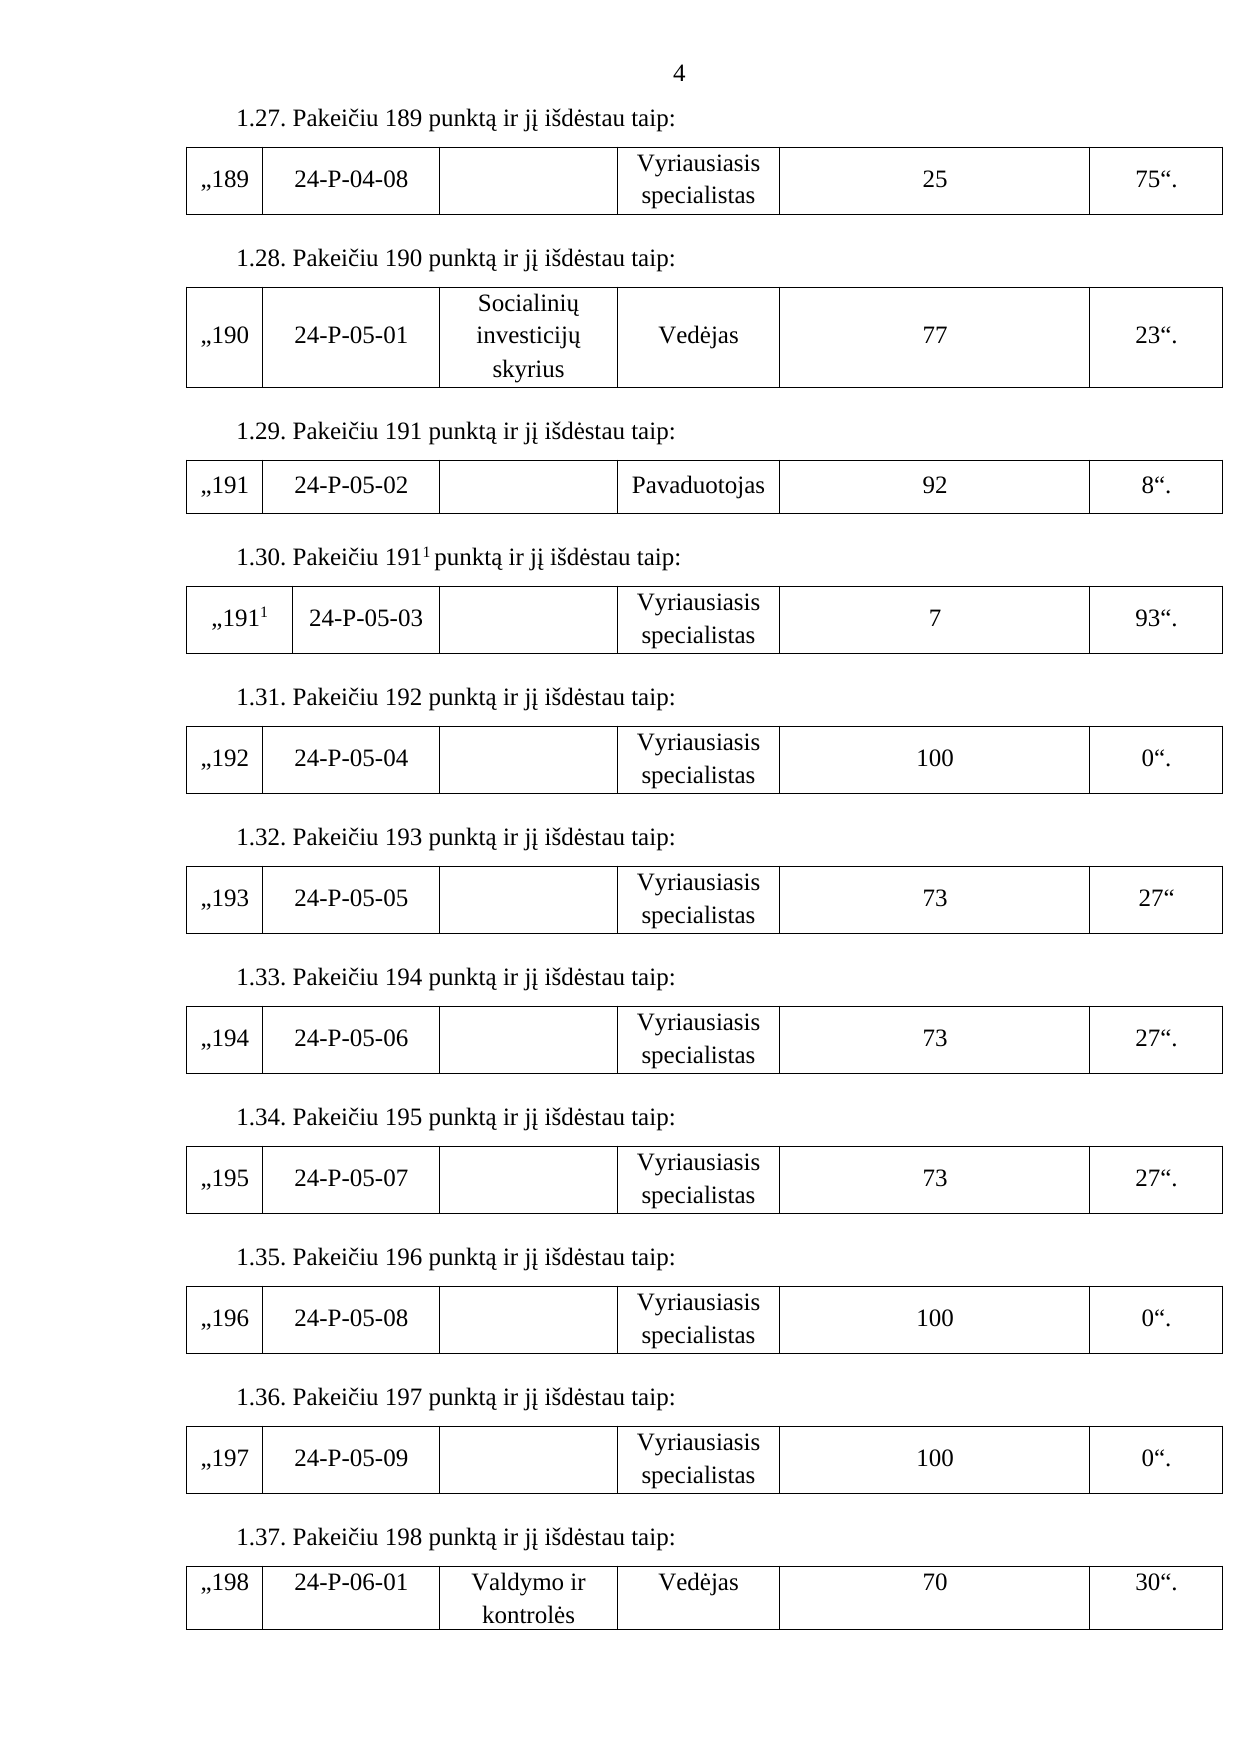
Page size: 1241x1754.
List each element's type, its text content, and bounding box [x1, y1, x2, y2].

table_header „191 [187, 461, 262, 513]
table_header [440, 727, 617, 793]
text 1.30. Pakeičiu 1911 punktą ir jį išdėstau taip: [177, 542, 1181, 571]
table_header [440, 1287, 617, 1353]
table_header „1911 [187, 587, 292, 653]
table_header Vyriausiasis specialistas [618, 148, 779, 214]
text 1.34. Pakeičiu 195 punktą ir jį išdėstau taip: [177, 1102, 1181, 1131]
text 1.33. Pakeičiu 194 punktą ir jį išdėstau taip: [177, 962, 1181, 991]
table_header „196 [187, 1287, 262, 1353]
table_header 70 [780, 1567, 1089, 1628]
table_header 24-P-05-04 [263, 727, 439, 793]
table_header „198 [187, 1567, 262, 1628]
table_header Socialinių investicijų skyrius [440, 288, 617, 387]
table_header 0“. [1090, 1287, 1222, 1353]
table_header „193 [187, 867, 262, 933]
table_header 77 [780, 288, 1089, 387]
table_header 92 [780, 461, 1089, 513]
table_header 73 [780, 867, 1089, 933]
table_header „194 [187, 1007, 262, 1073]
table_header 27“ [1090, 867, 1222, 933]
table_header 25 [780, 148, 1089, 214]
table_header „195 [187, 1147, 262, 1213]
table_header 24-P-04-08 [263, 148, 439, 214]
text 1.37. Pakeičiu 198 punktą ir jį išdėstau taip: [177, 1522, 1181, 1551]
text 1.35. Pakeičiu 196 punktą ir jį išdėstau taip: [177, 1242, 1181, 1271]
table_header 24-P-05-08 [263, 1287, 439, 1353]
table_header Pavaduotojas [618, 461, 779, 513]
text 1.31. Pakeičiu 192 punktą ir jį išdėstau taip: [177, 682, 1181, 711]
table_header 24-P-05-07 [263, 1147, 439, 1213]
table_header Vyriausiasis specialistas [618, 867, 779, 933]
table_header 100 [780, 1427, 1089, 1493]
text 1.29. Pakeičiu 191 punktą ir jį išdėstau taip: [177, 416, 1181, 445]
table_header 24-P-05-01 [263, 288, 439, 387]
table_header 30“. [1090, 1567, 1222, 1628]
table_header 24-P-05-05 [263, 867, 439, 933]
table_header 100 [780, 727, 1089, 793]
table_header 23“. [1090, 288, 1222, 387]
table_header [440, 867, 617, 933]
text 1.27. Pakeičiu 189 punktą ir jį išdėstau taip: [177, 103, 1181, 132]
table_header 73 [780, 1007, 1089, 1073]
text 1.32. Pakeičiu 193 punktą ir jį išdėstau taip: [177, 822, 1181, 851]
table_header [440, 1427, 617, 1493]
table_header 0“. [1090, 1427, 1222, 1493]
table_header 93“. [1090, 587, 1222, 653]
table_header 100 [780, 1287, 1089, 1353]
text 1.36. Pakeičiu 197 punktą ir jį išdėstau taip: [177, 1382, 1181, 1411]
table_header Vedėjas [618, 1567, 779, 1628]
table_header 24-P-05-02 [263, 461, 439, 513]
table_header 0“. [1090, 727, 1222, 793]
text 1.28. Pakeičiu 190 punktą ir jį išdėstau taip: [177, 243, 1181, 272]
table_header [440, 1147, 617, 1213]
table_header Vyriausiasis specialistas [618, 1147, 779, 1213]
table_header Valdymo ir kontrolės [440, 1567, 617, 1628]
table_header „190 [187, 288, 262, 387]
table_header 24-P-05-06 [263, 1007, 439, 1073]
table_header „197 [187, 1427, 262, 1493]
table_header 27“. [1090, 1007, 1222, 1073]
table_header „192 [187, 727, 262, 793]
table_header „189 [187, 148, 262, 214]
table_header [440, 148, 617, 214]
table_header Vyriausiasis specialistas [618, 1007, 779, 1073]
table_header 8“. [1090, 461, 1222, 513]
table_header Vyriausiasis specialistas [618, 1287, 779, 1353]
table_header 75“. [1090, 148, 1222, 214]
table_header 24-P-05-09 [263, 1427, 439, 1493]
table_header 73 [780, 1147, 1089, 1213]
table_header 24-P-05-03 [293, 587, 439, 653]
table_header 27“. [1090, 1147, 1222, 1213]
table_header Vyriausiasis specialistas [618, 587, 779, 653]
table_header Vedėjas [618, 288, 779, 387]
table_header [440, 587, 617, 653]
table_header [440, 461, 617, 513]
table_header Vyriausiasis specialistas [618, 727, 779, 793]
table_header Vyriausiasis specialistas [618, 1427, 779, 1493]
table_header 24-P-06-01 [263, 1567, 439, 1628]
table_header 7 [780, 587, 1089, 653]
table_header [440, 1007, 617, 1073]
